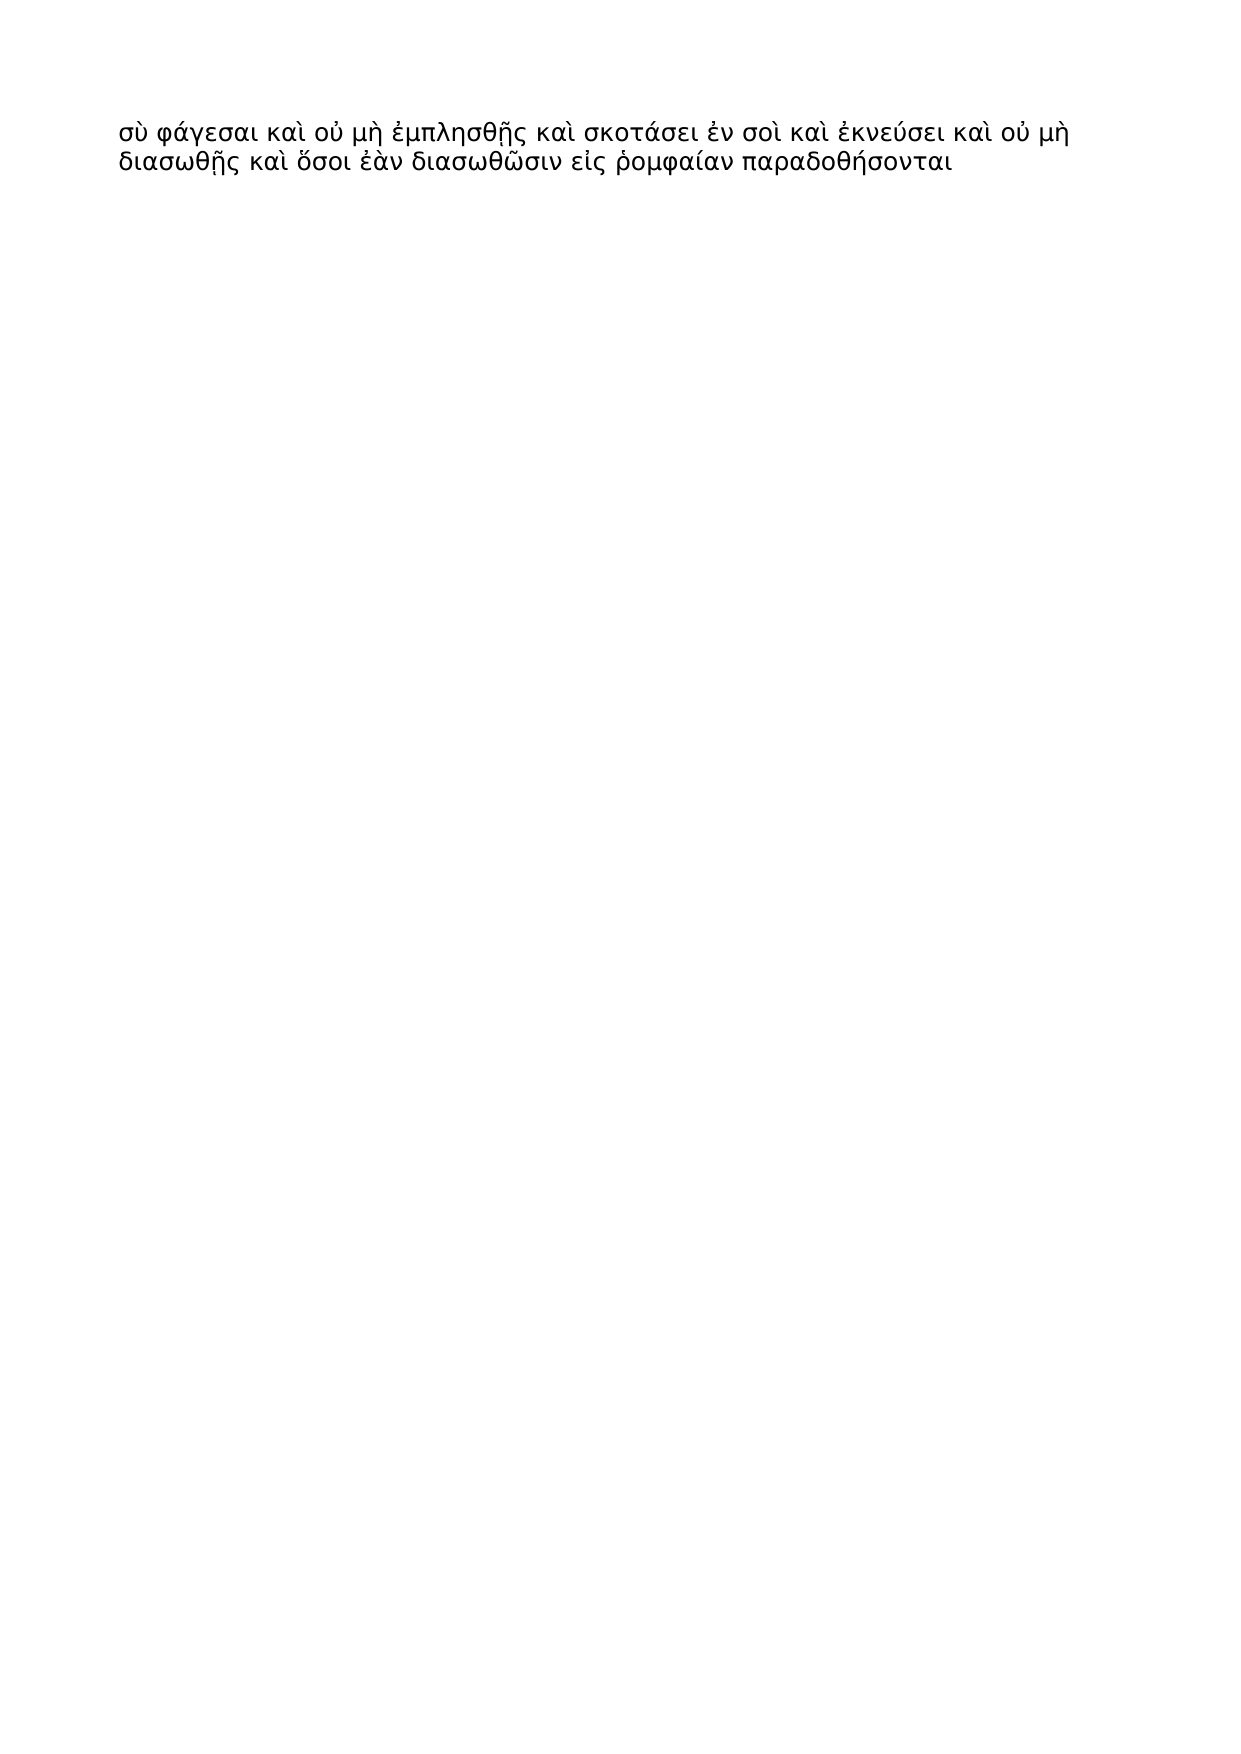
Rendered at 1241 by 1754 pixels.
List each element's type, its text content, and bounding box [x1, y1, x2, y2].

text σὺ φάγεσαι καὶ οὐ μὴ ἐμπλησθῇς καὶ σκοτάσει ἐν σοὶ καὶ ἐκνεύσει καὶ οὐ μὴ διασωθῇς καὶ ὅσοι ἐὰν διασωθῶσιν εἰς ῥομφαίαν παραδοθήσονται [118, 118, 1122, 176]
